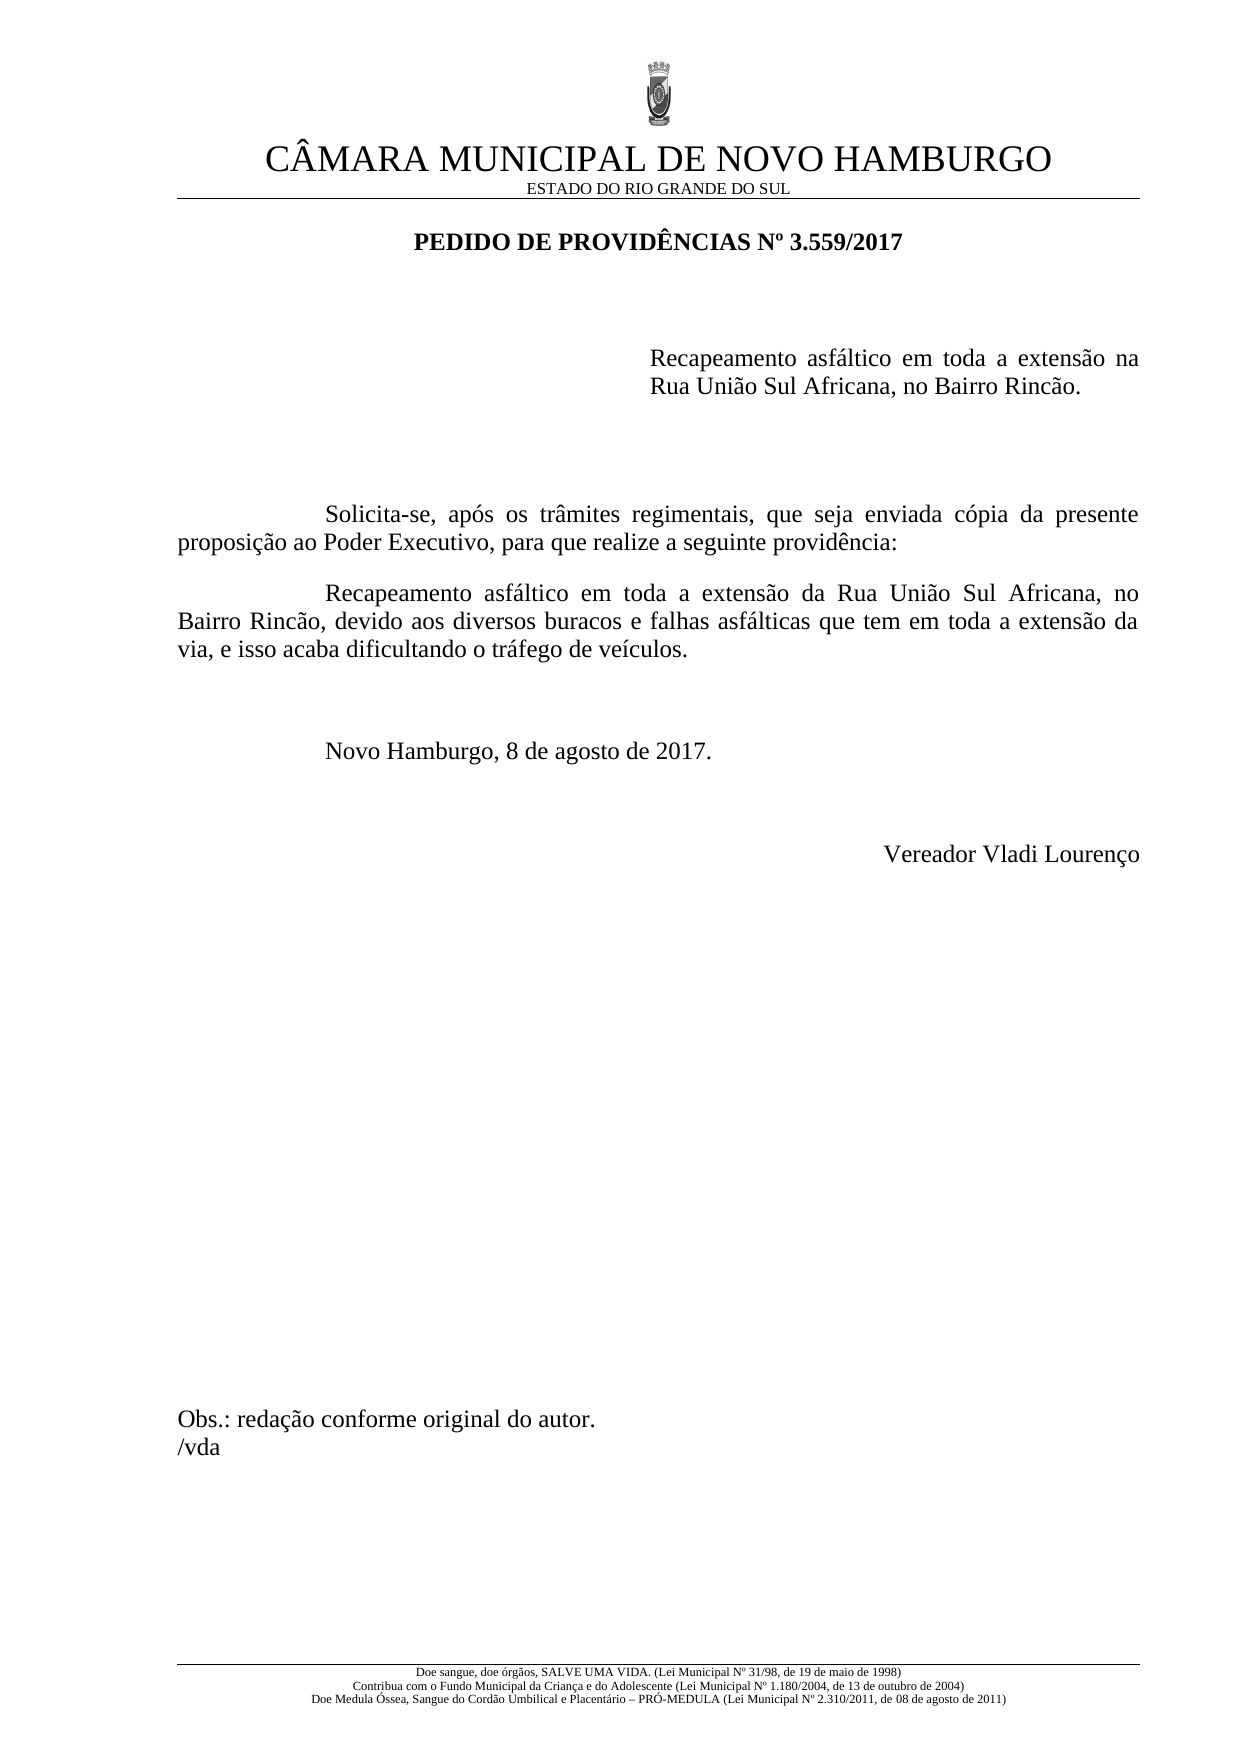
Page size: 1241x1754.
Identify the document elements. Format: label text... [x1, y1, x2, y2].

text PEDIDO DE PROVIDÊNCIAS Nº 3.559/2017 [177, 228, 1140, 256]
text Novo Hamburgo, 8 de agosto de 2017. [177, 737, 1140, 765]
text Recapeamento asfáltico em toda a extensão na Rua União Sul Africana, no Bairro Rincão. [649, 344, 1140, 400]
text Obs.: redação conforme original do autor. [177, 1406, 1140, 1433]
text Solicita-se, após os trâmites regimentais, que seja enviada cópia da presente proposição ao Poder Executivo, para que realize a seguinte providência: [177, 500, 1140, 556]
text Recapeamento asfáltico em toda a extensão da Rua União Sul Africana, no Bairro Rincão, devido aos diversos buracos e falhas asfálticas que tem em toda a extensão da via, e isso acaba dificultando o tráfego de veículos. [177, 579, 1140, 662]
text Vereador Vladi Lourenço [177, 840, 1140, 867]
text /vda [177, 1433, 1140, 1461]
